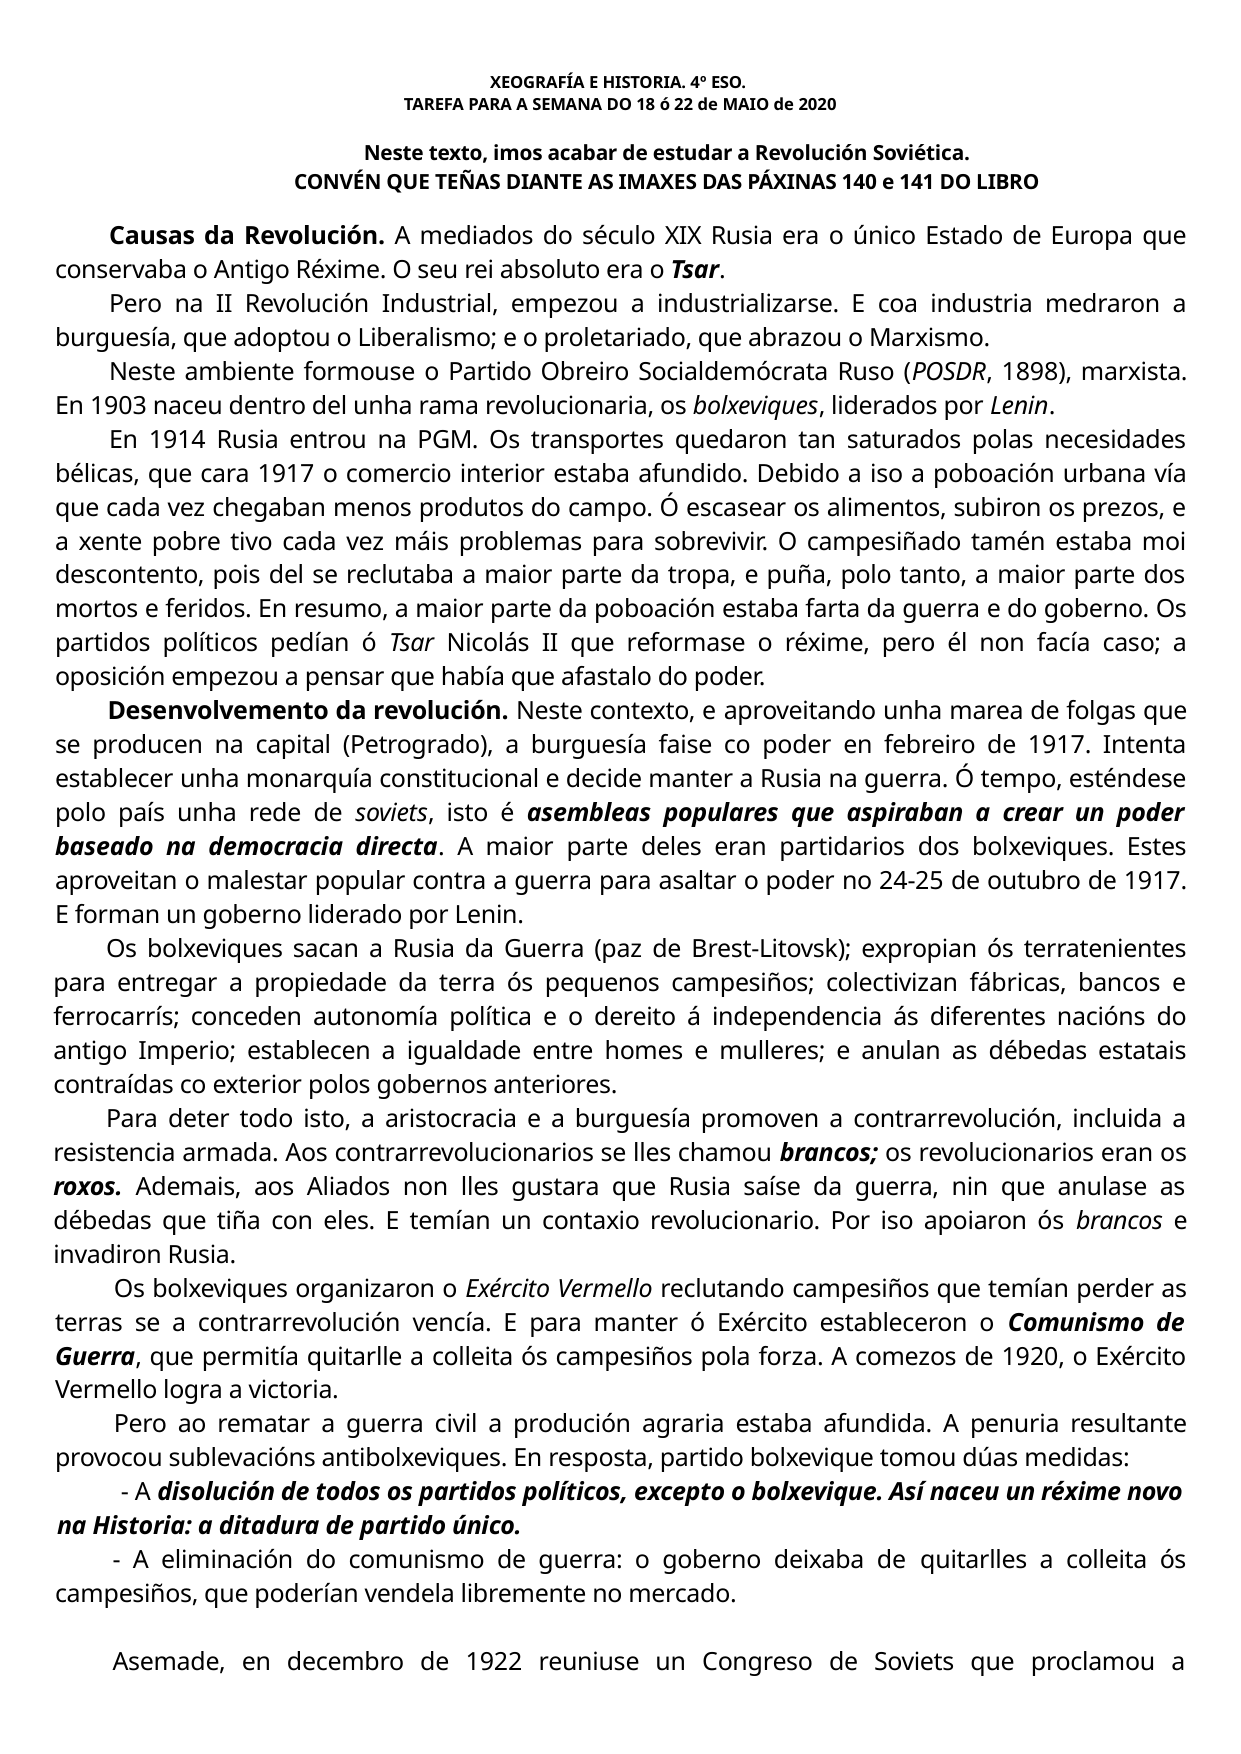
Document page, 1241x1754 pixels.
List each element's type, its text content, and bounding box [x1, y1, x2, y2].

text - A disolución de todos os partidos políticos, excepto o bolxevique. Así naceu un réxime novo na Historia: a ditadura de partido único. [57, 1474, 1186, 1542]
text XEOGRAFÍA E HISTORIA. 4º ESO. [116, 71, 1125, 93]
text CONVÉN QUE TEÑAS DIANTE AS IMAXES DAS PÁXINAS 140 e 141 DO LIBRO [111, 167, 1187, 195]
text TAREFA PARA A SEMANA DO 18 ó 22 de MAIO de 2020 [116, 93, 1125, 116]
text - A eliminación do comunismo de guerra: o goberno deixaba de quitarlles a colleita ós campesiños, que poderían vendela libremente no mercado. [55, 1542, 1186, 1610]
text Causas da Revolución. A mediados do século XIX Rusia era o único Estado de Europa que conservaba o Antigo Réxime. O seu rei absoluto era o Tsar. [55, 218, 1187, 286]
text Para deter todo isto, a aristocracia e a burguesía promoven a contrarrevolución, incluida a resistencia armada. Aos contrarrevolucionarios se lles chamou brancos; os revolucionarios eran os roxos. Ademais, aos Aliados non lles gustara que Rusia saíse da guerra, nin que anulase as débedas que tiña con eles. E temían un contaxio revolucionario. Por iso apoiaron ós brancos e invadiron Rusia. [53, 1101, 1187, 1271]
text Neste texto, imos acabar de estudar a Revolución Soviética. [111, 138, 1187, 167]
text Pero ao rematar a guerra civil a produción agraria estaba afundida. A penuria resultante provocou sublevacións antibolxeviques. En resposta, partido bolxevique tomou dúas medidas: [55, 1406, 1187, 1474]
text Desenvolvemento da revolución. Neste contexto, e aproveitando unha marea de folgas que se producen na capital (Petrogrado), a burguesía faise co poder en febreiro de 1917. Intenta establecer unha monarquía constitucional e decide manter a Rusia na guerra. Ó tempo, esténdese polo país unha rede de soviets, isto é asembleas populares que aspiraban a crear un poder baseado na democracia directa. A maior parte deles eran partidarios dos bolxeviques. Estes aproveitan o malestar popular contra a guerra para asaltar o poder no 24-25 de outubro de 1917. E forman un goberno liderado por Lenin. [55, 693, 1187, 931]
text Os bolxeviques organizaron o Exército Vermello reclutando campesiños que temían perder as terras se a contrarrevolución vencía. E para manter ó Exército estableceron o Comunismo de Guerra, que permitía quitarlle a colleita ós campesiños pola forza. A comezos de 1920, o Exército Vermello logra a victoria. [55, 1271, 1187, 1406]
text En 1914 Rusia entrou na PGM. Os transportes quedaron tan saturados polas necesidades bélicas, que cara 1917 o comercio interior estaba afundido. Debido a iso a poboación urbana vía que cada vez chegaban menos produtos do campo. Ó escasear os alimentos, subiron os prezos, e a xente pobre tivo cada vez máis problemas para sobrevivir. O campesiñado tamén estaba moi descontento, pois del se reclutaba a maior parte da tropa, e puña, polo tanto, a maior parte dos mortos e feridos. En resumo, a maior parte da poboación estaba farta da guerra e do goberno. Os partidos políticos pedían ó Tsar Nicolás II que reformase o réxime, pero él non facía caso; a oposición empezou a pensar que había que afastalo do poder. [55, 422, 1187, 693]
text Asemade, en decembro de 1922 reuniuse un Congreso de Soviets que proclamou a [55, 1644, 1186, 1678]
text Neste ambiente formouse o Partido Obreiro Socialdemócrata Ruso (POSDR, 1898), marxista. En 1903 naceu dentro del unha rama revolucionaria, os bolxeviques, liderados por Lenin. [55, 354, 1187, 422]
text Os bolxeviques sacan a Rusia da Guerra (paz de Brest-Litovsk); expropian ós terratenientes para entregar a propiedade da terra ós pequenos campesiños; colectivizan fábricas, bancos e ferrocarrís; conceden autonomía política e o dereito á independencia ás diferentes nacións do antigo Imperio; establecen a igualdade entre homes e mulleres; e anulan as débedas estatais contraídas co exterior polos gobernos anteriores. [53, 931, 1187, 1101]
text Pero na II Revolución Industrial, empezou a industrializarse. E coa industria medraron a burguesía, que adoptou o Liberalismo; e o proletariado, que abrazou o Marxismo. [55, 286, 1187, 354]
